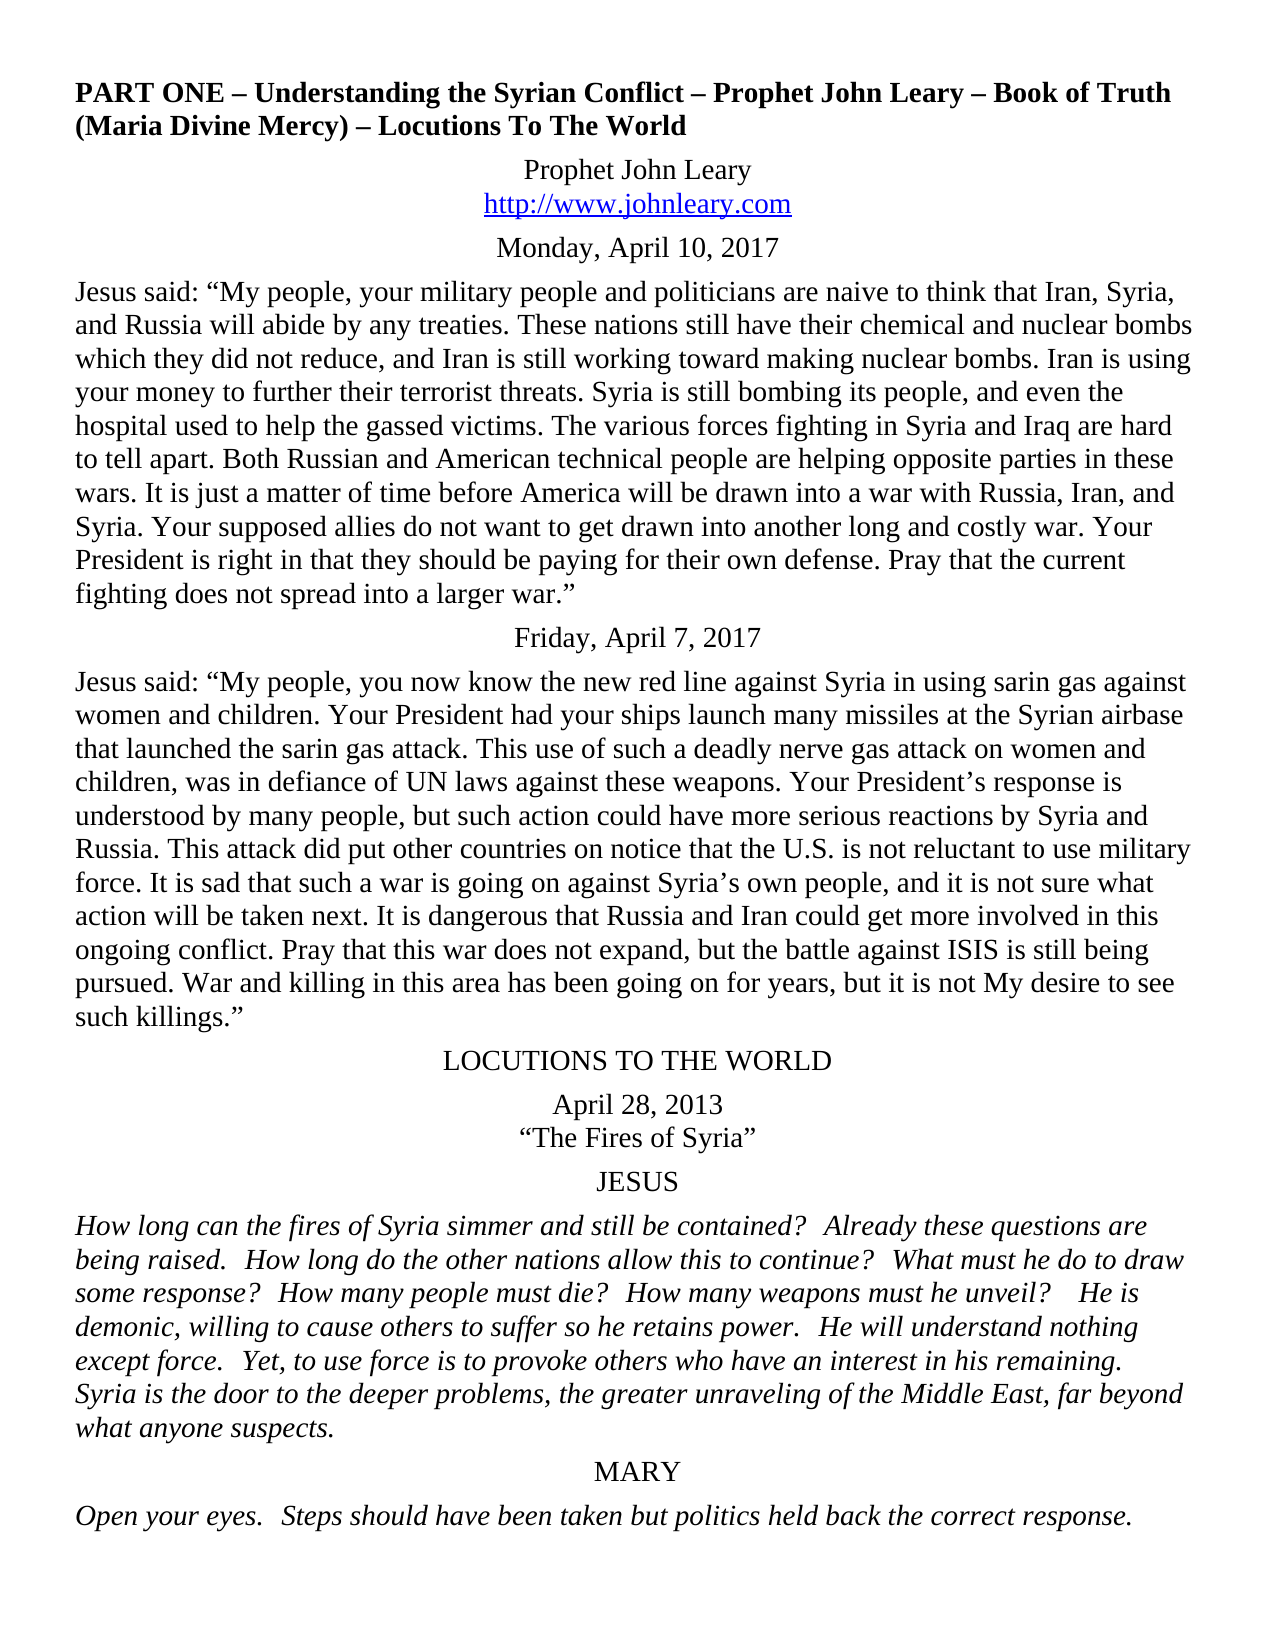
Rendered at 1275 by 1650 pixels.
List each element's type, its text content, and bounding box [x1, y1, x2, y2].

text Jesus said: “My people, you now know the new red line against Syria in using sarin gas against women and children. Your President had your ships launch many missiles at the Syrian airbase that launched the sarin gas attack. This use of such a deadly nerve gas attack on women and children, was in defiance of UN laws against these weapons. Your President’s response is understood by many people, but such action could have more serious reactions by Syria and Russia. This attack did put other countries on notice that the U.S. is not reluctant to use military force. It is sad that such a war is going on against Syria’s own people, and it is not sure what action will be taken next. It is dangerous that Russia and Iran could get more involved in this ongoing conflict. Pray that this war does not expand, but the battle against ISIS is still being pursued. War and killing in this area has been going on for years, but it is not My desire to see such killings.” [75, 664, 1200, 1033]
text JESUS [75, 1164, 1200, 1198]
text Open your eyes. Steps should have been taken but politics held back the correct response. [75, 1498, 1200, 1531]
text Monday, April 10, 2017 [75, 230, 1200, 263]
text MARY [75, 1454, 1200, 1487]
text Friday, April 7, 2017 [75, 620, 1200, 653]
text Prophet John Leary http://www.johnleary.com [75, 152, 1200, 219]
text PART ONE – Understanding the Syrian Conflict – Prophet John Leary – Book of Truth (Maria Divine Mercy) – Locutions To The World [75, 75, 1200, 142]
text April 28, 2013 “The Fires of Syria” [75, 1087, 1200, 1154]
text How long can the fires of Syria simmer and still be contained? Already these questions are being raised. How long do the other nations allow this to continue? What must he do to draw some response? How many people must die? How many weapons must he unveil? He is demonic, willing to cause others to suffer so he retains power. He will understand nothing except force. Yet, to use force is to provoke others who have an interest in his remaining. Syria is the door to the deeper problems, the greater unraveling of the Middle East, far beyond what anyone suspects. [75, 1208, 1200, 1443]
text Jesus said: “My people, your military people and politicians are naive to think that Iran, Syria, and Russia will abide by any treaties. These nations still have their chemical and nuclear bombs which they did not reduce, and Iran is still working toward making nuclear bombs. Iran is using your money to further their terrorist threats. Syria is still bombing its people, and even the hospital used to help the gassed victims. The various forces fighting in Syria and Iraq are hard to tell apart. Both Russian and American technical people are helping opposite parties in these wars. It is just a matter of time before America will be drawn into a war with Russia, Iran, and Syria. Your supposed allies do not want to get drawn into another long and costly war. Your President is right in that they should be paying for their own defense. Pray that the current fighting does not spread into a larger war.” [75, 274, 1200, 609]
text LOCUTIONS TO THE WORLD [75, 1043, 1200, 1077]
